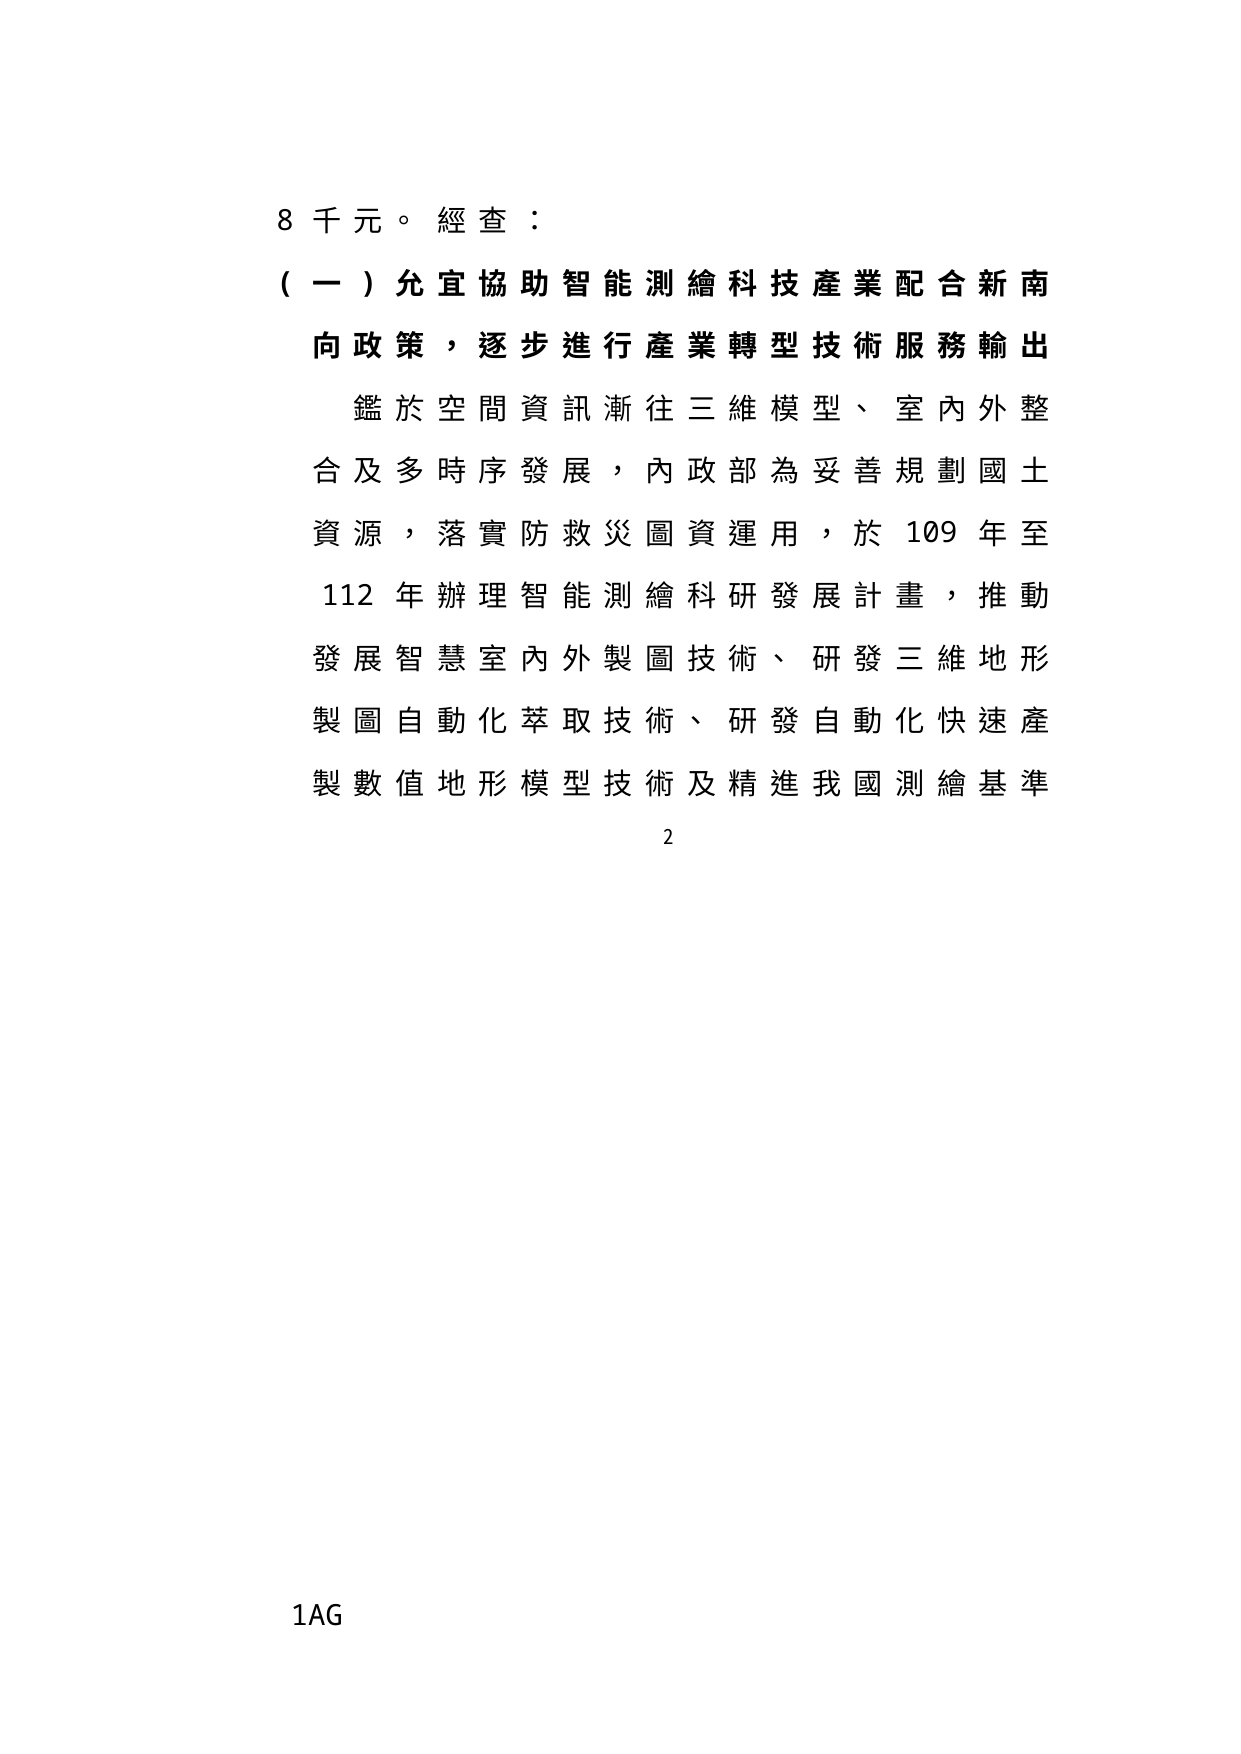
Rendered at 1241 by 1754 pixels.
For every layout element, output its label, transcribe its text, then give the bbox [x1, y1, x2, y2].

text 8千元。經查： [240, 177, 1056, 240]
text (一)允宜協助智能測繪科技產業配合新南向政策，逐步進行產業轉型技術服務輸出 [240, 240, 1056, 365]
text 鑑於空間資訊漸往三維模型、室內外整合及多時序發展，內政部為妥善規劃國土資源，落實防救災圖資運用，於109年至112年辦理智能測繪科研發展計畫，推動發展智慧室內外製圖技術、研發三維地形製圖自動化萃取技術、研發自動化快速產製數值地形模型技術及精進我國測繪基準系統架構，以積極發展前瞻測繪基礎科研，並精進圖資產製技術。 [269, 365, 1056, 802]
